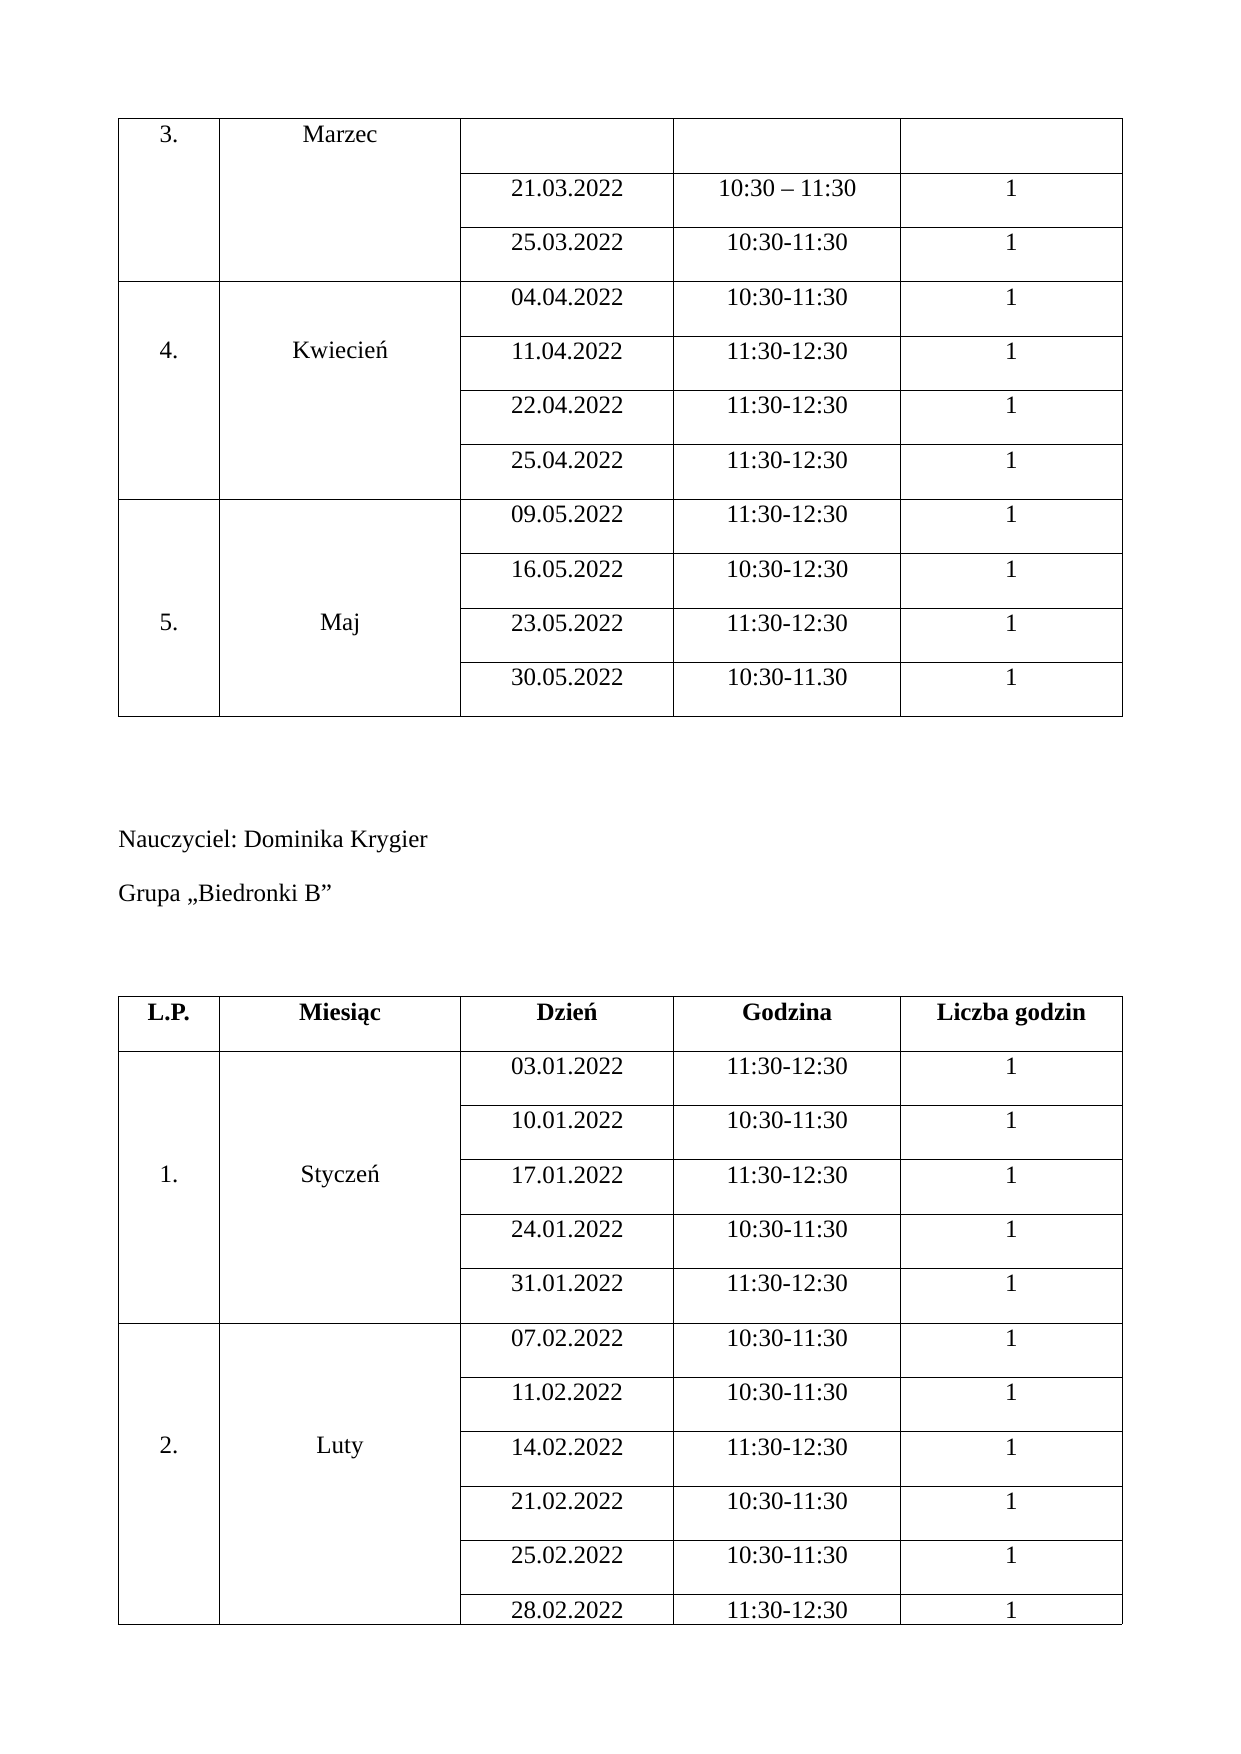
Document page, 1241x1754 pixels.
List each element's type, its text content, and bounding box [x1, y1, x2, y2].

table_header L.P. [119, 997, 219, 1051]
table_cell 07.02.2022 [461, 1324, 673, 1377]
table_cell 1 [901, 609, 1122, 662]
table_cell Maj [220, 500, 460, 716]
table_cell 11:30-12:30 [674, 609, 900, 662]
table_cell 14.02.2022 [461, 1432, 673, 1486]
table_cell 1 [901, 1595, 1122, 1623]
table_cell 16.05.2022 [461, 554, 673, 607]
table_cell 09.05.2022 [461, 500, 673, 553]
text Nauczyciel: Dominika Krygier [118, 824, 1122, 853]
table_cell 1 [901, 337, 1122, 390]
table_cell 11:30-12:30 [674, 445, 900, 499]
table_cell Styczeń [220, 1052, 460, 1322]
table_cell 10:30-11:30 [674, 1324, 900, 1377]
table_cell 1 [901, 1052, 1122, 1105]
table_cell 31.01.2022 [461, 1269, 673, 1322]
table_cell 22.04.2022 [461, 391, 673, 444]
table_cell 1 [901, 1487, 1122, 1540]
table_cell 21.03.2022 [461, 174, 673, 227]
table_cell 1 [901, 1432, 1122, 1486]
table_cell 1 [901, 663, 1122, 716]
table_cell 3. [119, 119, 219, 281]
table_cell 11:30-12:30 [674, 1052, 900, 1105]
table_cell 03.01.2022 [461, 1052, 673, 1105]
table_header Liczba godzin [901, 997, 1122, 1051]
table_cell [674, 119, 900, 172]
table_cell 5. [119, 500, 219, 716]
table_cell 11:30-12:30 [674, 1432, 900, 1486]
table_cell 1. [119, 1052, 219, 1322]
table_cell 1 [901, 1324, 1122, 1377]
table_cell 11:30-12:30 [674, 1269, 900, 1322]
table_cell 1 [901, 1541, 1122, 1594]
table_header Miesiąc [220, 997, 460, 1051]
table_cell 11:30-12:30 [674, 391, 900, 444]
table_cell 11.02.2022 [461, 1378, 673, 1431]
table_header Dzień [461, 997, 673, 1051]
table_cell Kwiecień [220, 282, 460, 499]
table_cell [901, 119, 1122, 172]
table_cell 2. [119, 1324, 219, 1623]
table_cell 10:30-11:30 [674, 1215, 900, 1268]
table_cell 1 [901, 554, 1122, 607]
table_cell 10:30-11:30 [674, 282, 900, 336]
table_cell 11:30-12:30 [674, 1160, 900, 1214]
table_cell 23.05.2022 [461, 609, 673, 662]
table_cell 25.03.2022 [461, 228, 673, 281]
text Grupa „Biedronki B” [118, 878, 1122, 907]
table_cell Marzec [220, 119, 460, 281]
table_cell 1 [901, 1106, 1122, 1159]
table_cell 1 [901, 391, 1122, 444]
table_cell 1 [901, 1160, 1122, 1214]
table_cell 10:30-11:30 [674, 228, 900, 281]
table_cell 30.05.2022 [461, 663, 673, 716]
table_cell 10:30-12:30 [674, 554, 900, 607]
table_cell 25.04.2022 [461, 445, 673, 499]
table_cell [461, 119, 673, 172]
table_cell 1 [901, 1215, 1122, 1268]
table_cell 1 [901, 445, 1122, 499]
table_cell 11:30-12:30 [674, 337, 900, 390]
table_cell 24.01.2022 [461, 1215, 673, 1268]
table_cell 25.02.2022 [461, 1541, 673, 1594]
table_cell 1 [901, 1378, 1122, 1431]
table_cell 10:30 – 11:30 [674, 174, 900, 227]
table_cell 10:30-11:30 [674, 1541, 900, 1594]
table_cell 10:30-11.30 [674, 663, 900, 716]
table_cell 10.01.2022 [461, 1106, 673, 1159]
table_cell 1 [901, 1269, 1122, 1322]
table_cell 28.02.2022 [461, 1595, 673, 1623]
table_cell 21.02.2022 [461, 1487, 673, 1540]
table_cell 1 [901, 228, 1122, 281]
table_cell 4. [119, 282, 219, 499]
table_cell 17.01.2022 [461, 1160, 673, 1214]
table_cell 10:30-11:30 [674, 1106, 900, 1159]
table_cell 11.04.2022 [461, 337, 673, 390]
table_cell Luty [220, 1324, 460, 1623]
table_cell 1 [901, 500, 1122, 553]
table_cell 11:30-12:30 [674, 500, 900, 553]
table_header Godzina [674, 997, 900, 1051]
table_cell 10:30-11:30 [674, 1487, 900, 1540]
table_cell 10:30-11:30 [674, 1378, 900, 1431]
table_cell 1 [901, 174, 1122, 227]
table_cell 04.04.2022 [461, 282, 673, 336]
table_cell 1 [901, 282, 1122, 336]
table_cell 11:30-12:30 [674, 1595, 900, 1623]
